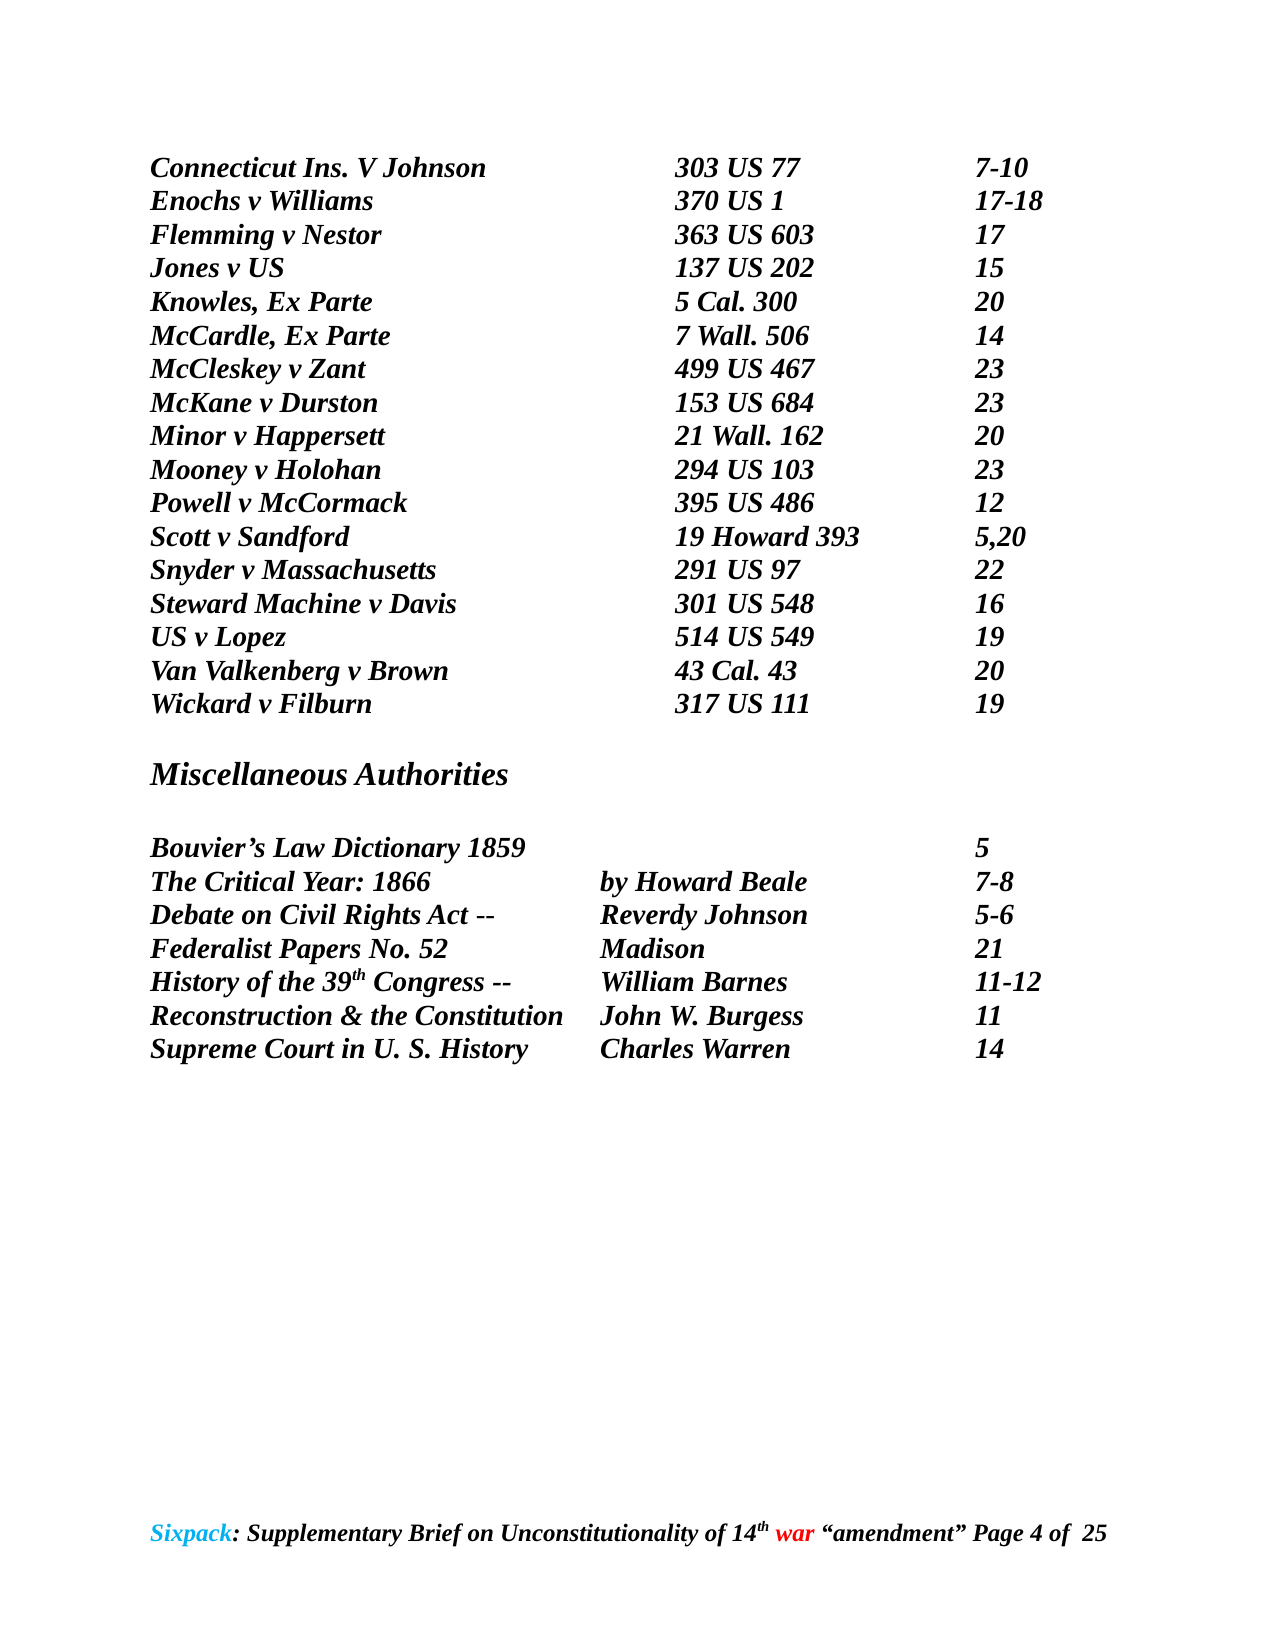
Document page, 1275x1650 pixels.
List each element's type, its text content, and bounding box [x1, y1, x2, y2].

text Federalist Papers No. 52 Madison 21 [150, 931, 1125, 964]
text McCleskey v Zant 499 US 467 23 [150, 351, 1125, 385]
text Knowles, Ex Parte 5 Cal. 300 20 [150, 284, 1125, 318]
text Minor v Happersett 21 Wall. 162 20 [150, 418, 1125, 452]
text Scott v Sandford 19 Howard 393 5,20 [150, 519, 1125, 552]
text McCardle, Ex Parte 7 Wall. 506 14 [150, 318, 1125, 351]
text Snyder v Massachusetts 291 US 97 22 [150, 552, 1125, 586]
text History of the 39th Congress -- William Barnes 11-12 [150, 964, 1125, 998]
text Flemming v Nestor 363 US 603 17 [150, 217, 1125, 251]
text Debate on Civil Rights Act -- Reverdy Johnson 5-6 [150, 897, 1125, 931]
text Steward Machine v Davis 301 US 548 16 [150, 586, 1125, 619]
text Connecticut Ins. V Johnson 303 US 77 7-10 [150, 150, 1125, 183]
text Van Valkenberg v Brown 43 Cal. 43 20 [150, 653, 1125, 687]
text Bouvier’s Law Dictionary 1859 5 [150, 830, 1125, 864]
text Jones v US 137 US 202 15 [150, 251, 1125, 284]
text Supreme Court in U. S. History Charles Warren 14 [150, 1032, 1125, 1065]
text Enochs v Williams 370 US 1 17-18 [150, 183, 1125, 217]
text The Critical Year: 1866 by Howard Beale 7-8 [150, 864, 1125, 897]
text Mooney v Holohan 294 US 103 23 [150, 452, 1125, 485]
text US v Lopez 514 US 549 19 [150, 619, 1125, 653]
text Powell v McCormack 395 US 486 12 [150, 485, 1125, 519]
text Miscellaneous Authorities [150, 754, 1125, 792]
text Wickard v Filburn 317 US 111 19 [150, 687, 1125, 720]
text McKane v Durston 153 US 684 23 [150, 385, 1125, 418]
text Reconstruction & the Constitution John W. Burgess 11 [150, 998, 1125, 1032]
